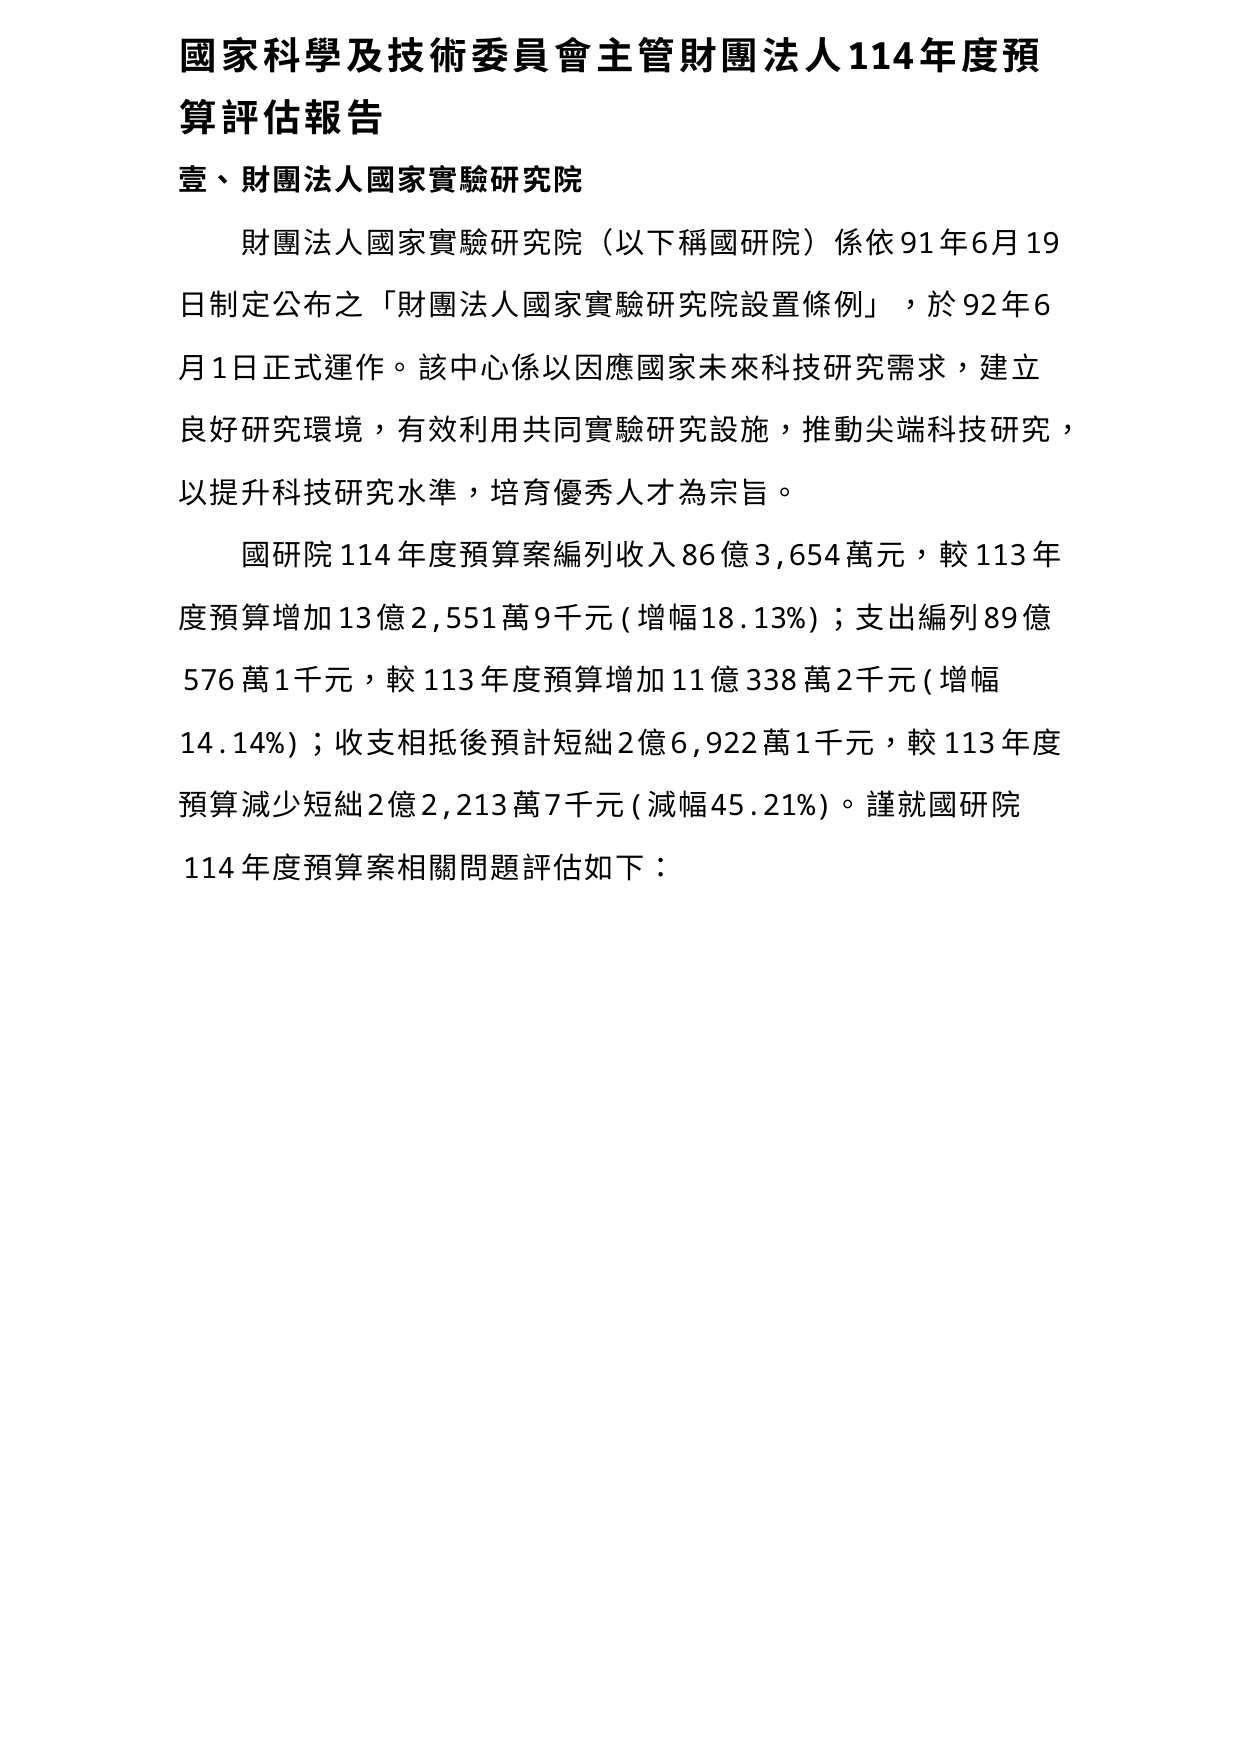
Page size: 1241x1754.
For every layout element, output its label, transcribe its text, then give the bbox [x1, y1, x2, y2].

text 國家科學及技術委員會主管財團法人114年度預算評估報告 [177, 11, 1063, 136]
text 國研院114年度預算案編列收入86億3,654萬元，較113年度預算增加13億2,551萬9千元(增幅18.13%)；支出編列89億576萬1千元，較113年度預算增加11億338萬2千元(增幅14.14%)；收支相抵後預計短絀2億6,922萬1千元，較113年度預算減少短絀2億2,213萬7千元(減幅45.21%)。謹就國研院114年度預算案相關問題評估如下： [177, 511, 1063, 886]
text 財團法人國家實驗研究院（以下稱國研院）係依91年6月19日制定公布之「財團法人國家實驗研究院設置條例」，於92年6月1日正式運作。該中心係以因應國家未來科技研究需求，建立良好研究環境，有效利用共同實驗研究設施，推動尖端科技研究，以提升科技研究水準，培育優秀人才為宗旨。 [177, 199, 1063, 511]
text 壹、財團法人國家實驗研究院 [177, 136, 1063, 199]
